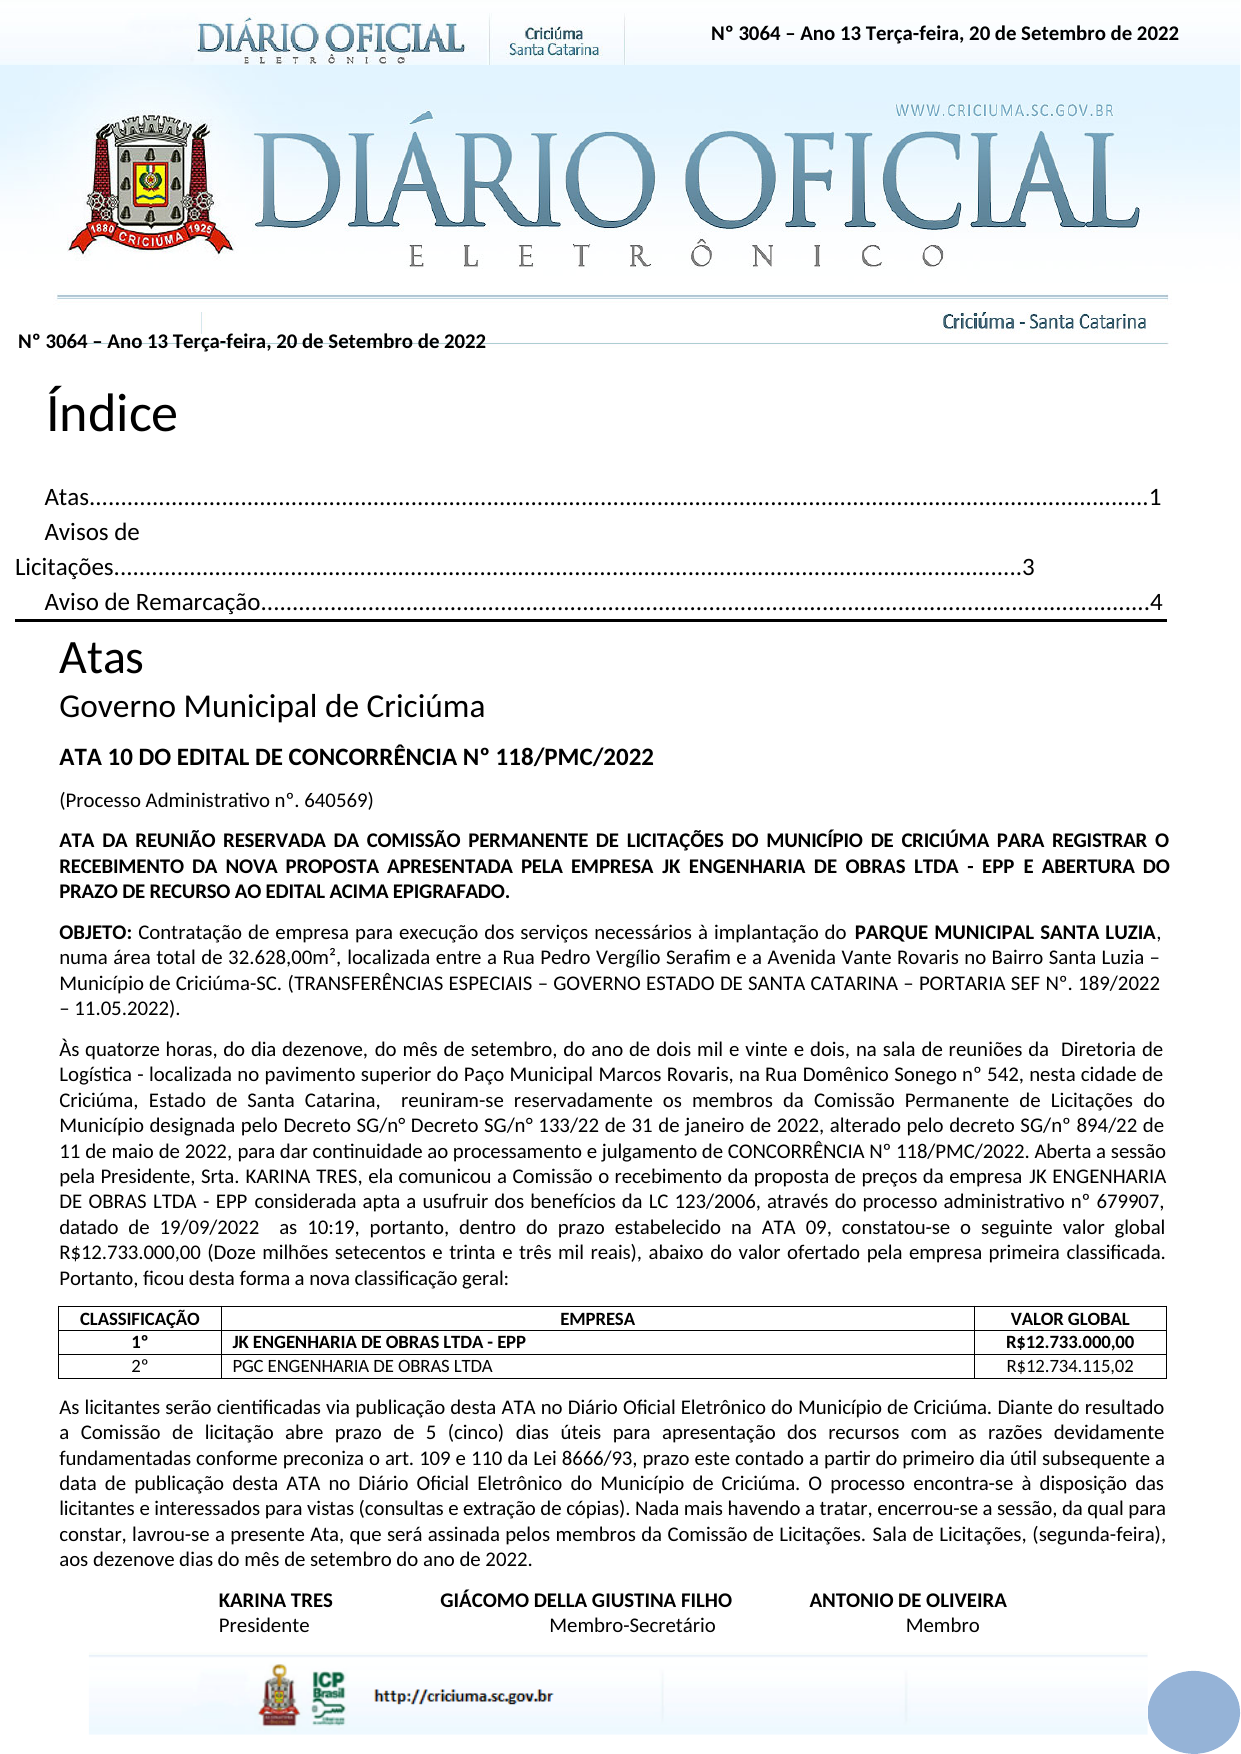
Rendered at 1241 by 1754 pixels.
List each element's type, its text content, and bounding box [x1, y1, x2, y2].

text Governo Municipal de Criciúma [59, 685, 1115, 726]
table_cell PGC ENGENHARIA DE OBRAS LTDA [222, 1355, 974, 1377]
table_cell 1º [59, 1331, 221, 1353]
text ATA 10 DO EDITAL DE CONCORRÊNCIA Nº 118/PMC/2022 [59, 741, 1115, 772]
text ATA DA REUNIÃO RESERVADA DA COMISSÃO PERMANENTE DE LICITAÇÕES DO MUNICÍPIO DE CRICIÚMA PARA REGISTRAR O RECEBIMENTO DA NOVA PROPOSTA APRESENTADA PELA EMPRESA JK ENGENHARIA DE OBRAS LTDA - EPP E ABERTURA DO PRAZO DE RECURSO AO EDITAL ACIMA EPIGRAFADO. [59, 828, 1170, 904]
table_header VALOR GLOBAL [975, 1307, 1166, 1329]
table_cell 2º [59, 1355, 221, 1377]
text Às quatorze horas, do dia dezenove, do mês de setembro, do ano de dois mil e vinte e dois, na sala de reuniões da Diretoria de Logística - localizada no pavimento superior do Paço Municipal Marcos Rovaris, na Rua Domênico Sonego nº 542, nesta cidade de Criciúma, Estado de Santa Catarina, reuniram-se reservadamente os membros da Comissão Permanente de Licitações do Município designada pelo Decreto SG/n° Decreto SG/n° 133/22 de 31 de janeiro de 2022, alterado pelo decreto SG/nº 894/22 de 11 de maio de 2022, para dar continuidade ao processamento e julgamento de CONCORRÊNCIA Nº 118/PMC/2022. Aberta a sessão pela Presidente, Srta. KARINA TRES, ela comunicou a Comissão o recebimento da proposta de preços da empresa JK ENGENHARIA DE OBRAS LTDA - EPP considerada apta a usufruir dos benefícios da LC 123/2006, através do processo administrativo nº 679907, datado de 19/09/2022 as 10:19, portanto, dentro do prazo estabelecido na ATA 09, constatou-se o seguinte valor global R$12.733.000,00 (Doze milhões setecentos e trinta e três mil reais), abaixo do valor ofertado pela empresa primeira classificada. Portanto, ficou desta forma a nova classificação geral: [59, 1036, 1167, 1290]
text OBJETO: Contratação de empresa para execução dos serviços necessários à implantação do PARQUE MUNICIPAL SANTA LUZIA, numa área total de 32.628,00m², localizada entre a Rua Pedro Vergílio Serafim e a Avenida Vante Rovaris no Bairro Santa Luzia – Município de Criciúma-SC. (TRANSFERÊNCIAS ESPECIAIS – GOVERNO ESTADO DE SANTA CATARINA – PORTARIA SEF Nº. 189/2022 – 11.05.2022). [59, 919, 1161, 1021]
text Avisos de Licitações................................................................................................................................................3 [15, 516, 1167, 582]
text Presidente Membro-Secretário Membro [59, 1612, 1167, 1638]
table_cell JK ENGENHARIA DE OBRAS LTDA - EPP [222, 1331, 974, 1353]
text KARINA TRES GIÁCOMO DELLA GIUSTINA FILHO ANTONIO DE OLIVEIRA [59, 1587, 1167, 1612]
table_cell R$12.734.115,02 [975, 1355, 1166, 1377]
text Atas [59, 626, 1115, 685]
text Atas........................................................................................................................................................................1 [15, 481, 1167, 512]
table_cell R$12.733.000,00 [975, 1331, 1166, 1353]
table_header EMPRESA [222, 1307, 974, 1329]
text Aviso de Remarcação.............................................................................................................................................4 [15, 586, 1167, 619]
table_header CLASSIFICAÇÃO [59, 1307, 221, 1329]
text As licitantes serão cientificadas via publicação desta ATA no Diário Oficial Eletrônico do Município de Criciúma. Diante do resultado a Comissão de licitação abre prazo de 5 (cinco) dias úteis para apresentação dos recursos com as razões devidamente fundamentadas conforme preconiza o art. 109 e 110 da Lei 8666/93, prazo este contado a partir do primeiro dia útil subsequente a data de publicação desta ATA no Diário Oficial Eletrônico do Município de Criciúma. O processo encontra-se à disposição das licitantes e interessados para vistas (consultas e extração de cópias). Nada mais havendo a tratar, encerrou-se a sessão, da qual para constar, lavrou-se a presente Ata, que será assinada pelos membros da Comissão de Licitações. Sala de Licitações, (segunda-feira), aos dezenove dias do mês de setembro do ano de 2022. [59, 1394, 1167, 1572]
text (Processo Administrativo nº. 640569) [59, 787, 1115, 812]
